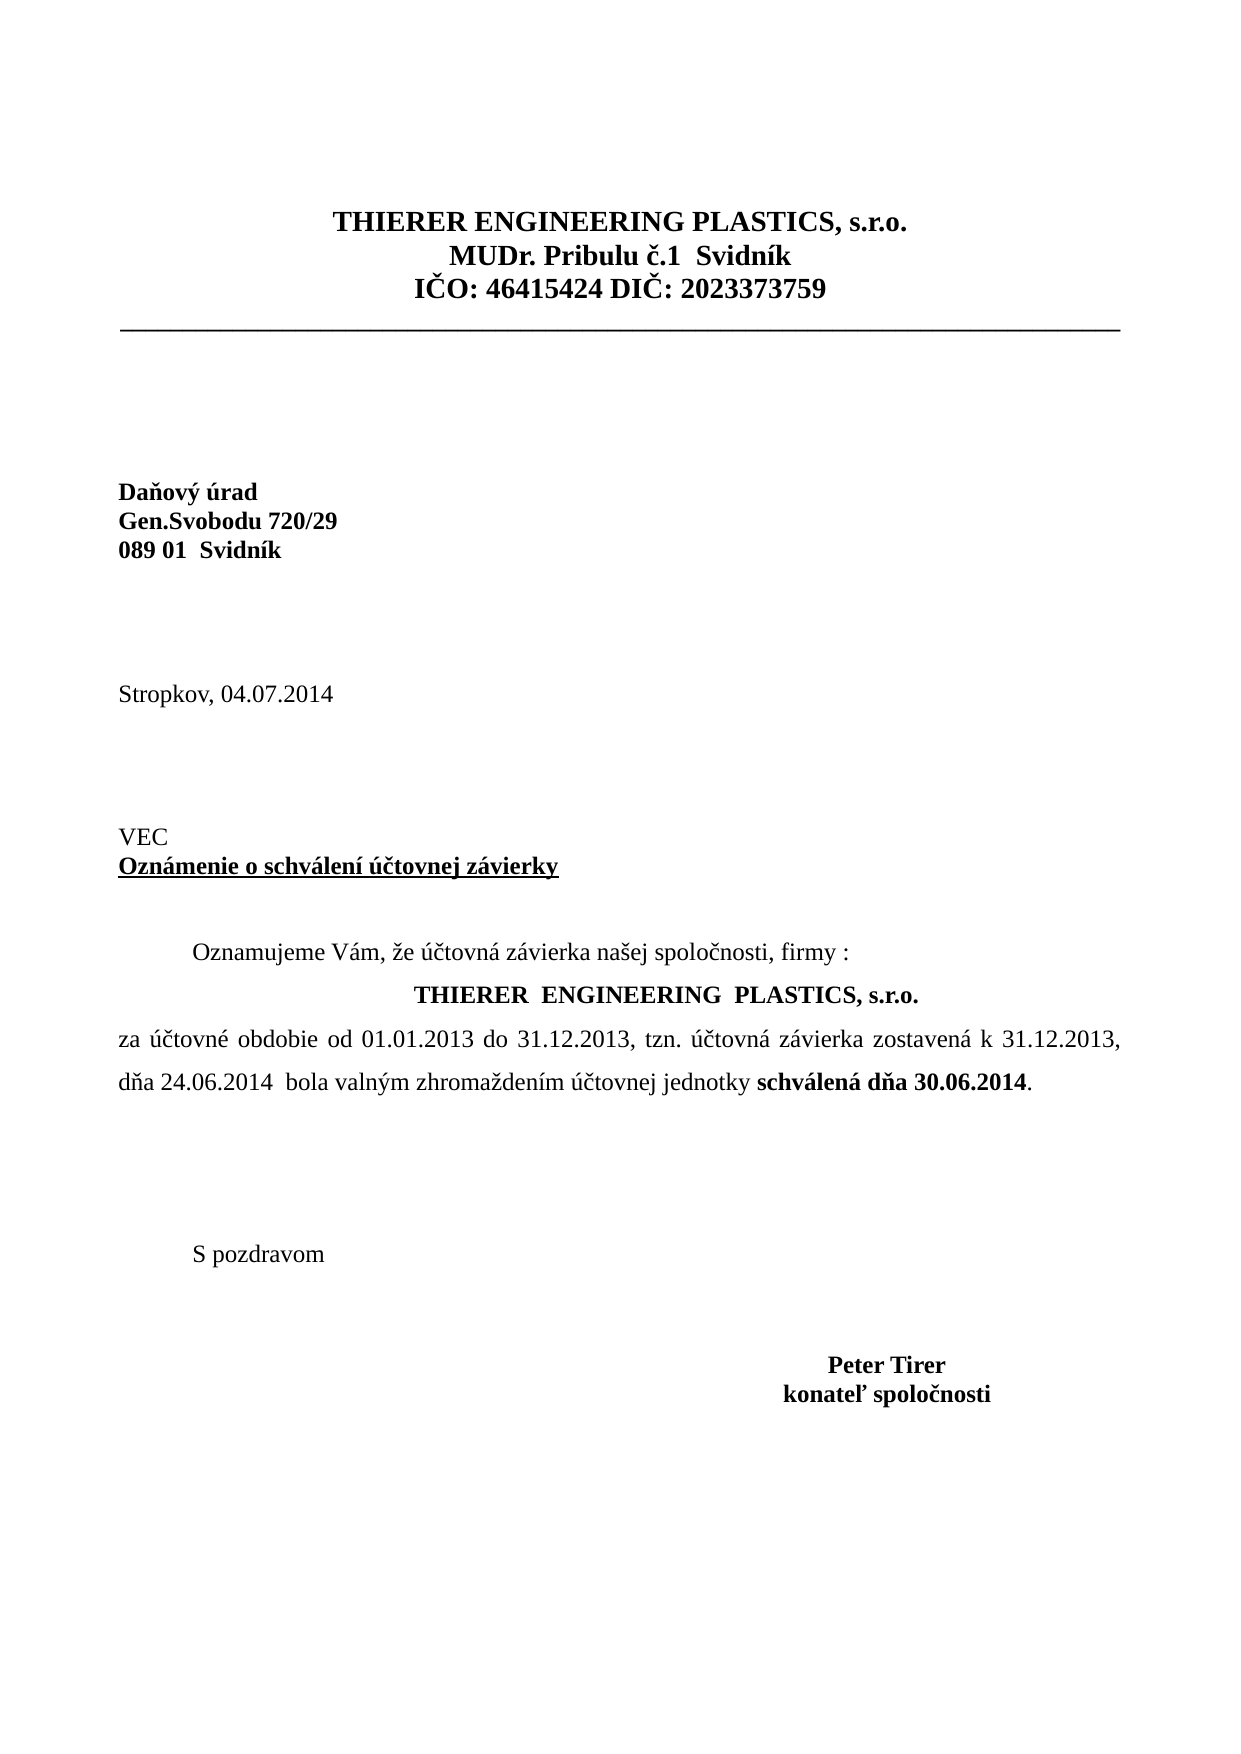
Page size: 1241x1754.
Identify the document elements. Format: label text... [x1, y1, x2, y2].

text MUDr. Pribulu č.1 Svidník [118, 238, 1122, 271]
text Stropkov, 04.07.2014 [118, 679, 1122, 707]
text Daňový úrad [118, 477, 1122, 506]
text THIERER ENGINEERING PLASTICS, s.r.o. [118, 981, 1122, 1009]
text Oznámenie o schválení účtovnej závierky [118, 851, 1122, 880]
text Peter Tirer [118, 1351, 1122, 1379]
text 089 01 Svidník [118, 535, 1122, 564]
text THIERER ENGINEERING PLASTICS, s.r.o. [118, 204, 1122, 238]
text VEC [118, 822, 1122, 851]
text konateľ spoločnosti [118, 1379, 1122, 1408]
text Gen.Svobodu 720/29 [118, 506, 1122, 535]
text za účtovné obdobie od 01.01.2013 do 31.12.2013, tzn. účtovná závierka zostavená k 31.12.2013, dňa 24.06.2014 bola valným zhromaždením účtovnej jednotky schválená dňa 30.06.2014. [118, 1024, 1122, 1096]
text S pozdravom [118, 1239, 1122, 1268]
text Oznamujeme Vám, že účtovná závierka našej spoločnosti, firmy : [118, 937, 1122, 966]
text ________________________________________________________________________________ [118, 305, 1122, 334]
text IČO: 46415424 DIČ: 2023373759 [118, 271, 1122, 305]
